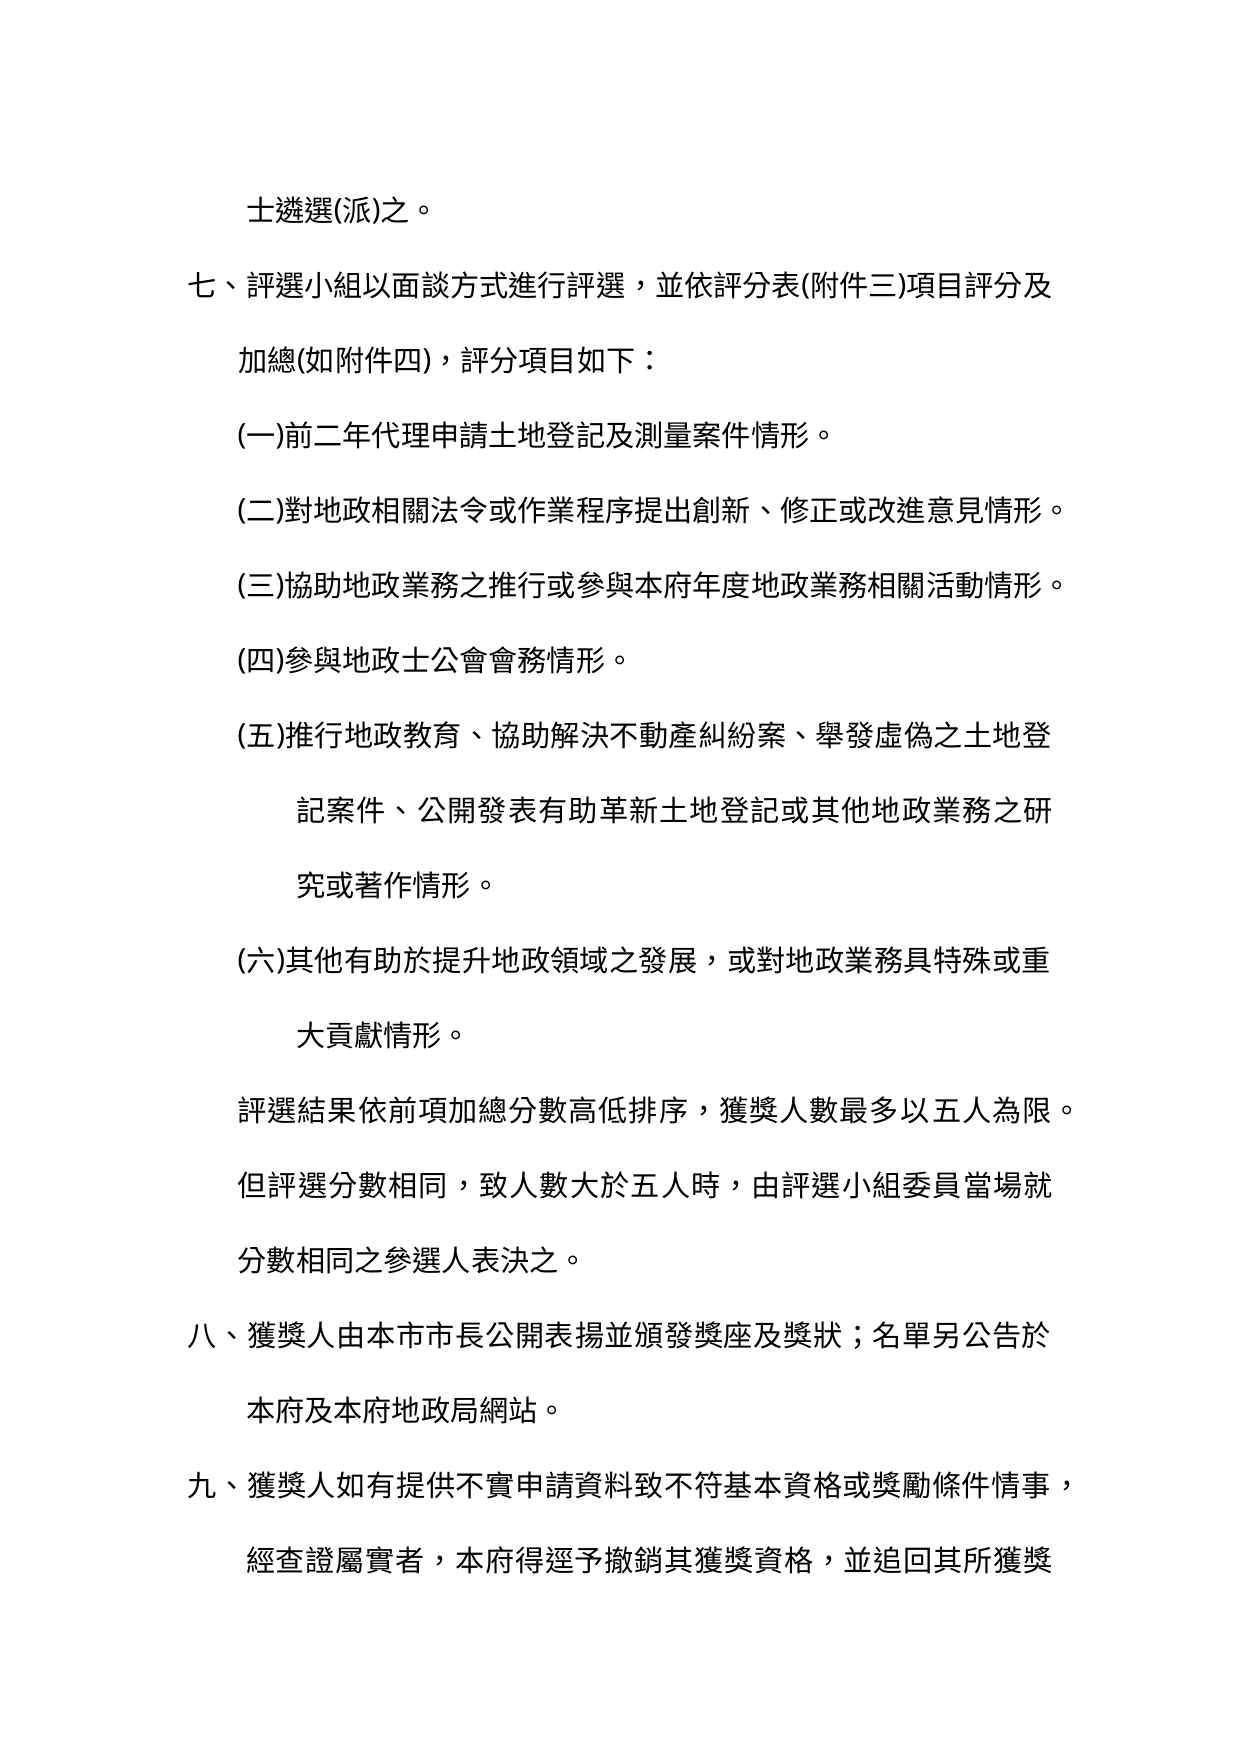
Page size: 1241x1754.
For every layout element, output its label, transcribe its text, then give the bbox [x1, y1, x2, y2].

text 評選結果依前項加總分數高低排序，獲獎人數最多以五人為限。但評選分數相同，致人數大於五人時，由評選小組委員當場就分數相同之參選人表決之。 [237, 1064, 1053, 1289]
text 士遴選(派)之。 [246, 164, 1053, 239]
text (四)參與地政士公會會務情形。 [237, 614, 1053, 689]
text (二)對地政相關法令或作業程序提出創新、修正或改進意見情形。 [237, 464, 1053, 539]
text (三)協助地政業務之推行或參與本府年度地政業務相關活動情形。 [237, 539, 1053, 614]
text 九、獲獎人如有提供不實申請資料致不符基本資格或獎勵條件情事，經查證屬實者，本府得逕予撤銷其獲獎資格，並追回其所獲獎座及獎狀。 前項受撤銷資格者名單，另公告於本府及本府地政局網站。 [187, 1439, 1053, 1589]
text (六)其他有助於提升地政領域之發展，或對地政業務具特殊或重大貢獻情形。 [237, 914, 1053, 1064]
text 七、評選小組以面談方式進行評選，並依評分表(附件三)項目評分及加總(如附件四)，評分項目如下： [187, 239, 1053, 389]
text (五)推行地政教育、協助解決不動產糾紛案、舉發虛偽之土地登記案件、公開發表有助革新土地登記或其他地政業務之研究或著作情形。 [237, 689, 1053, 914]
text 八、獲獎人由本市市長公開表揚並頒發獎座及獎狀；名單另公告於本府及本府地政局網站。 [187, 1289, 1053, 1439]
text (一)前二年代理申請土地登記及測量案件情形。 [237, 389, 1053, 464]
